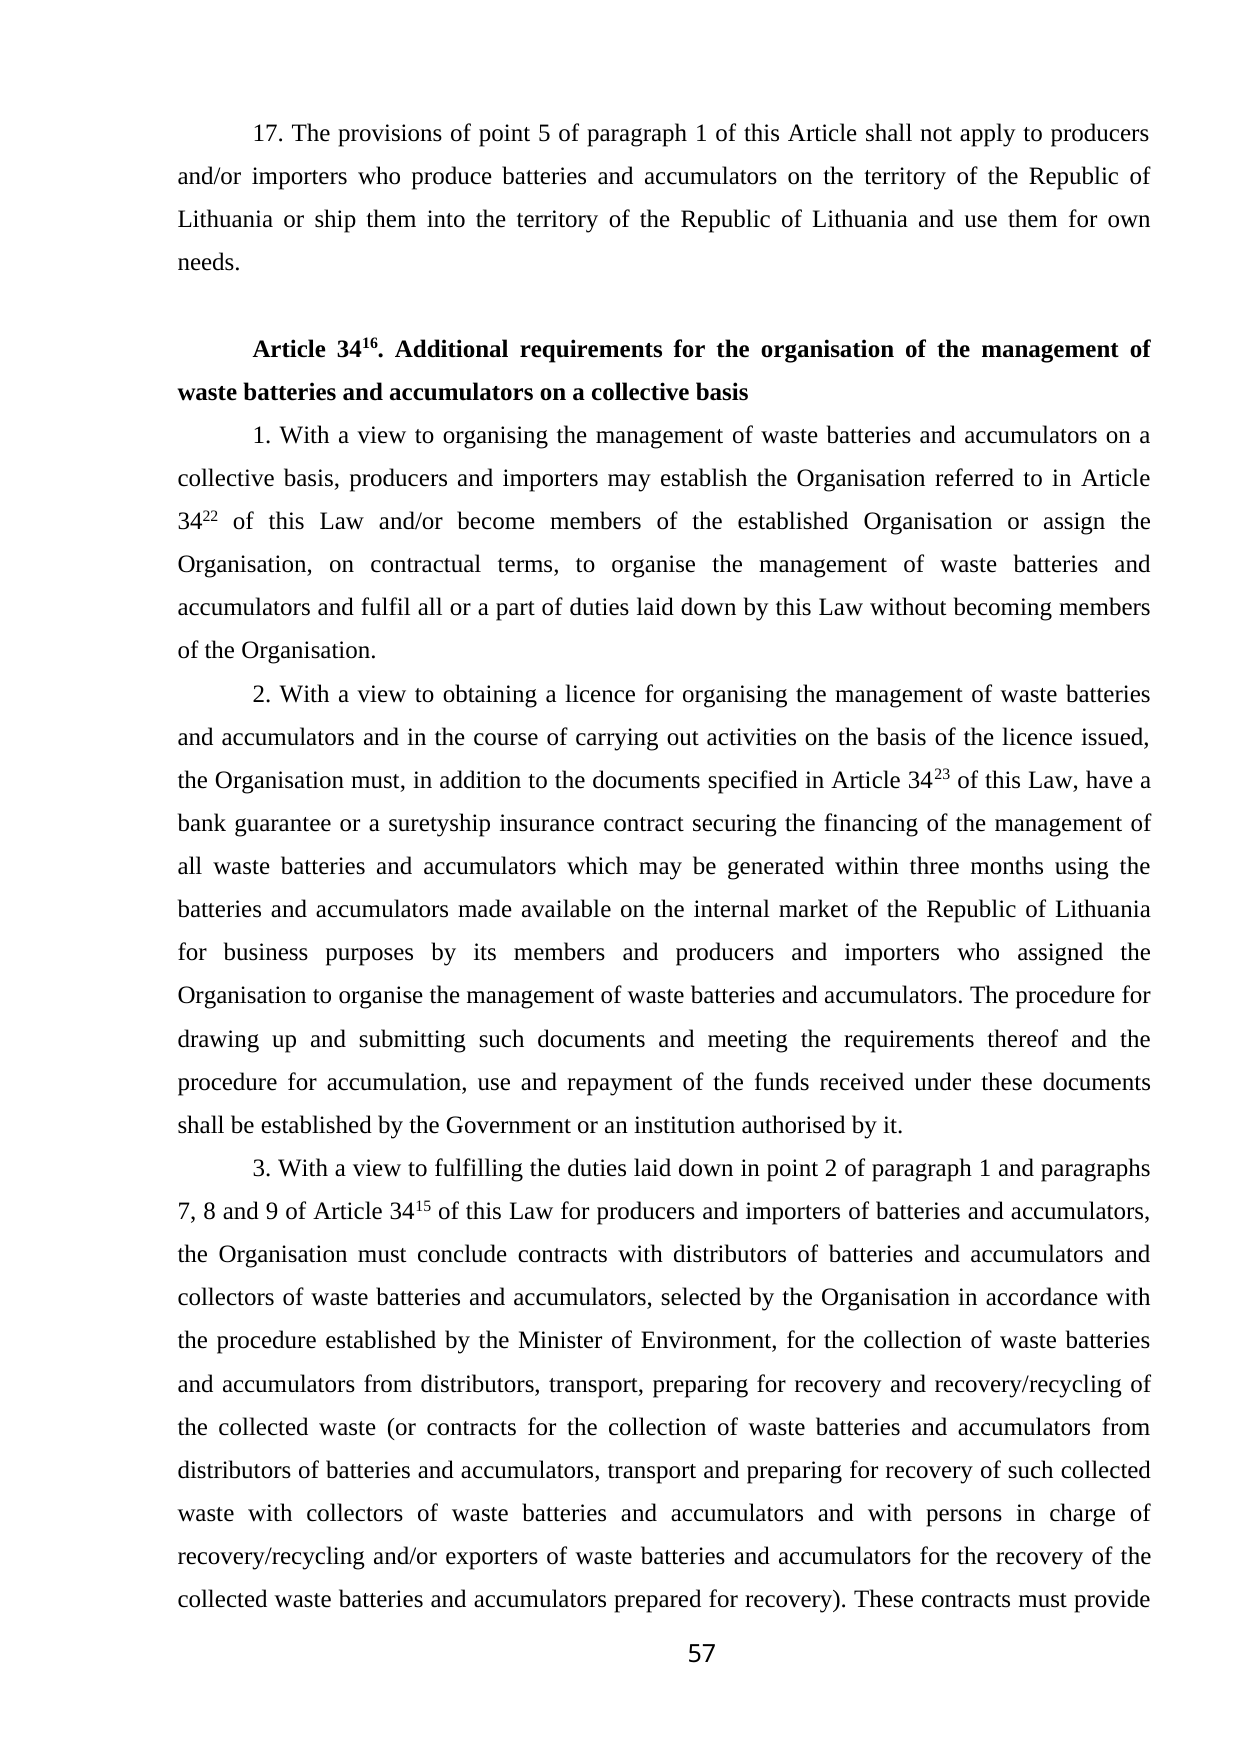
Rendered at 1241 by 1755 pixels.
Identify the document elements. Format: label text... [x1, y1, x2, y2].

text 1. With a view to organising the management of waste batteries and accumulators on a collective basis, producers and importers may establish the Organisation referred to in Article 3422 of this Law and/or become members of the established Organisation or assign the Organisation, on contractual terms, to organise the management of waste batteries and accumulators and fulfil all or a part of duties laid down by this Law without becoming members of the Organisation. [177, 420, 1152, 664]
text 3. With a view to fulfilling the duties laid down in point 2 of paragraph 1 and paragraphs 7, 8 and 9 of Article 3415 of this Law for producers and importers of batteries and accumulators, the Organisation must conclude contracts with distributors of batteries and accumulators and collectors of waste batteries and accumulators, selected by the Organisation in accordance with the procedure established by the Minister of Environment, for the collection of waste batteries and accumulators from distributors, transport, preparing for recovery and recovery/recycling of the collected waste (or contracts for the collection of waste batteries and accumulators from distributors of batteries and accumulators, transport and preparing for recovery of such collected waste with collectors of waste batteries and accumulators and with persons in charge of recovery/recycling and/or exporters of waste batteries and accumulators for the recovery of the collected waste batteries and accumulators prepared for recovery). These contracts must provide [177, 1153, 1152, 1613]
text 17. The provisions of point 5 of paragraph 1 of this Article shall not apply to producers and/or importers who produce batteries and accumulators on the territory of the Republic of Lithuania or ship them into the territory of the Republic of Lithuania and use them for own needs. [177, 118, 1152, 276]
text Article 3416. Additional requirements for the organisation of the management of waste batteries and accumulators on a collective basis [177, 334, 1152, 406]
text 2. With a view to obtaining a licence for organising the management of waste batteries and accumulators and in the course of carrying out activities on the basis of the licence issued, the Organisation must, in addition to the documents specified in Article 3423 of this Law, have a bank guarantee or a suretyship insurance contract securing the financing of the management of all waste batteries and accumulators which may be generated within three months using the batteries and accumulators made available on the internal market of the Republic of Lithuania for business purposes by its members and producers and importers who assigned the Organisation to organise the management of waste batteries and accumulators. The procedure for drawing up and submitting such documents and meeting the requirements thereof and the procedure for accumulation, use and repayment of the funds received under these documents shall be established by the Government or an institution authorised by it. [177, 679, 1152, 1139]
